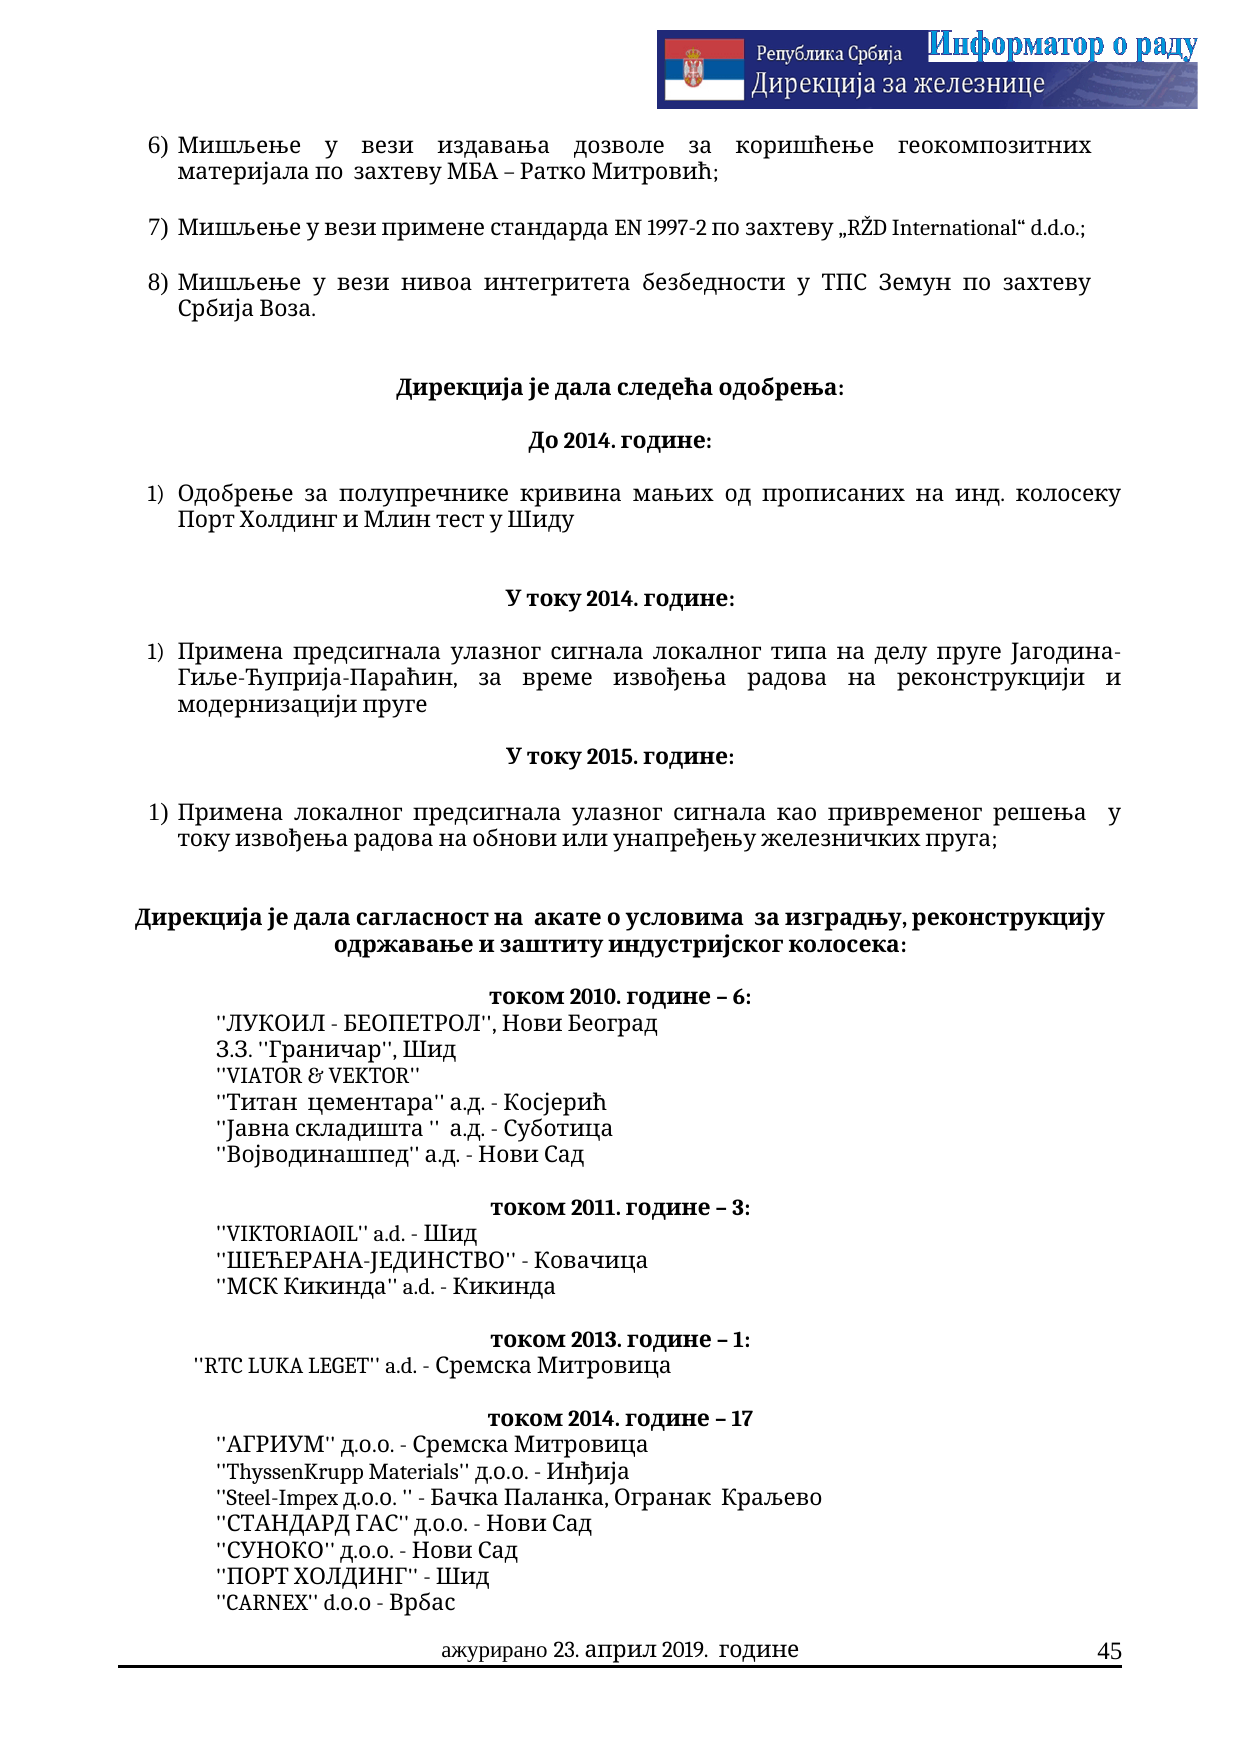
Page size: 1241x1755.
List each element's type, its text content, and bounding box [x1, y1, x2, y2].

list Мишљење у вези нивоа интегритета безбедности у ТПС Земун по захтеву Србија Воза. [148, 267, 1093, 322]
text До 2014. године: [118, 428, 1122, 454]
text током 2014. године – 17 [118, 1406, 1122, 1432]
list Мишљење у вези примене стандарда EN 1997-2 по захтеву „RŽD International“ d.d.o.; [148, 212, 1093, 241]
table_cell ''СУНОКО'' д.о.о. - Нови Сад [129, 1538, 1240, 1564]
table_header ''АГРИУМ'' д.о.о. - Сремска Митровица [129, 1432, 1240, 1458]
text Дирекција је дала сагласност на акате о условима за изградњу, реконструкцију одржавање и заштиту индустријског колосека: [118, 905, 1122, 958]
list Мишљење у вези издавања дозволе за коришћење геокомпозитних материјала по захтеву МБА – Ратко Митровић; [148, 130, 1093, 185]
text ''RTC LUKA LEGET'' a.d. - Сремска Митровица [118, 1353, 1122, 1379]
text У току 2015. године: [118, 744, 1122, 771]
table_header ''VIKTORIAOIL'' a.d. - Шид [129, 1221, 1240, 1248]
table_cell З.З. ''Граничар'', Шид [129, 1037, 1240, 1063]
table_cell ''Јавна складишта '' а.д. - Суботица [129, 1116, 1240, 1142]
table_cell ''VIATOR & VEKTOR'' [129, 1063, 1240, 1089]
table_cell ''ПОРТ ХОЛДИНГ'' - Шид [129, 1564, 1240, 1590]
list Одобрење за полупречнике кривина мањих од прописаних на инд. колосеку Порт Холдинг и Млин тест у Шиду [148, 481, 1122, 533]
text током 2013. године – 1: [118, 1327, 1122, 1353]
table_cell ''CARNEX'' d.о.о - Врбас [129, 1590, 1240, 1617]
table_cell ''Steel-Impex д.о.о. '' - Бачка Паланка, Огранак Краљево [129, 1485, 1240, 1511]
text током 2011. године – 3: [118, 1195, 1122, 1221]
text Дирекција је дала следећа одобрења: [118, 375, 1122, 402]
table_cell ''СТАНДАРД ГАС'' д.о.о. - Нови Сад [129, 1511, 1240, 1537]
table_cell ''Војводинашпед'' а.д. - Нови Сад [129, 1142, 1240, 1168]
list Примена предсигнала улазног сигнала локалног типа на делу пруге Јагодина-Гиље-Ћуприја-Параћин, за време извођења радова на реконструкцији и модернизацији пруге [148, 639, 1122, 718]
list Примена локалног предсигнала улазног сигнала као привременог решења у току извођења радова на обнови или унапређењу железничких пруга; [148, 797, 1122, 852]
table_cell ''Титан цементара'' а.д. - Косјерић [129, 1090, 1240, 1116]
table_cell ''МСК Кикинда'' a.d. - Кикинда [129, 1274, 1240, 1300]
text током 2010. године – 6: [118, 984, 1122, 1010]
table_cell ''ThyssenKrupp Materials'' д.о.о. - Инђија [129, 1459, 1240, 1485]
table_header ''ЛУКОИЛ - БЕОПЕТРОЛ'', Нови Београд [129, 1010, 1240, 1037]
table_cell ''ШЕЋЕРАНА-ЈЕДИНСТВО'' - Ковачица [129, 1248, 1240, 1274]
text У току 2014. године: [118, 586, 1122, 612]
